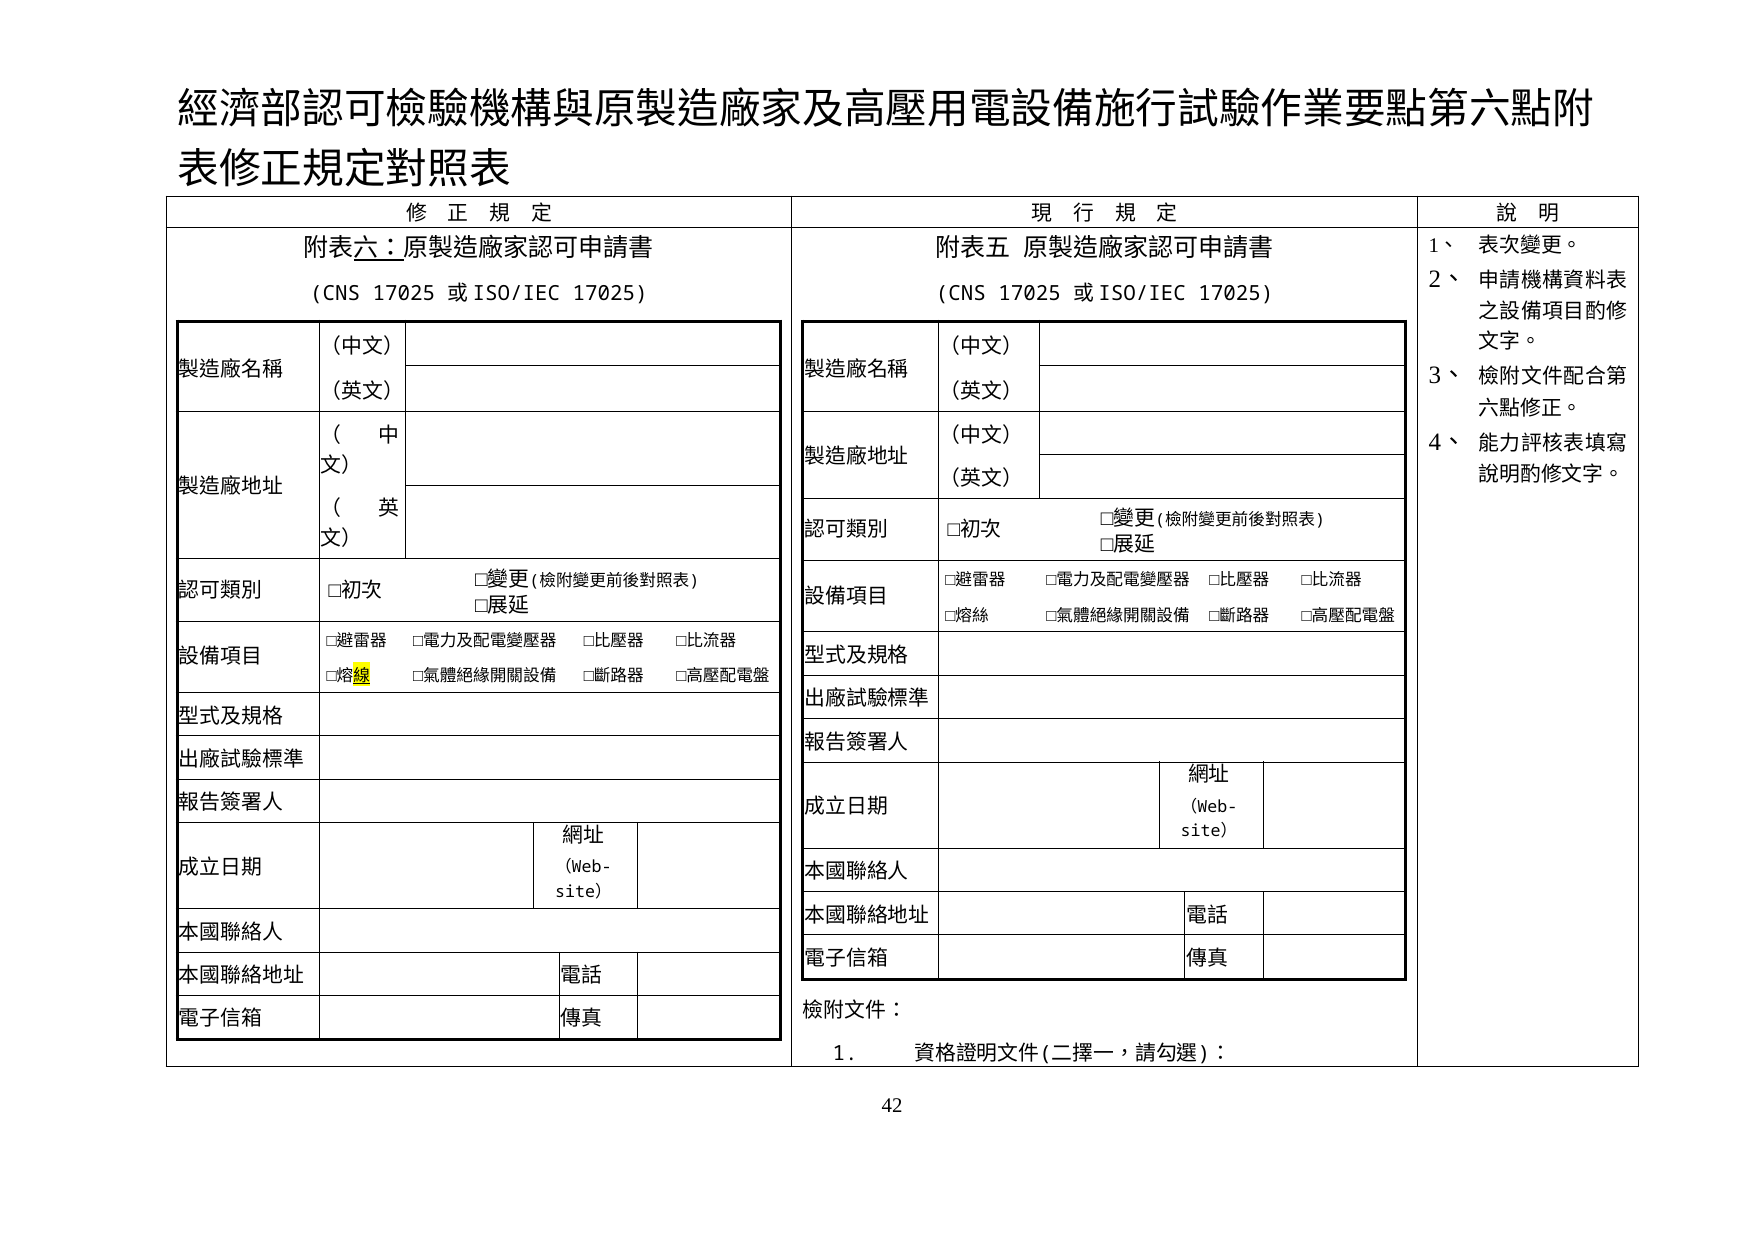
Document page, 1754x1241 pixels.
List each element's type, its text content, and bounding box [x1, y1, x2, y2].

table_cell （英文） [320, 485, 405, 558]
table_cell 設備項目 [179, 622, 319, 692]
table_cell □熔絲 [939, 596, 1039, 631]
table_cell （英文） [939, 365, 1039, 411]
table_cell [939, 935, 1184, 978]
table_cell 成立日期 [179, 823, 319, 908]
table_cell 成立日期 [804, 763, 938, 848]
table_cell 表次變更。 申請機構資料表之設備項目酌修文字。 檢附文件配合第六點修正。 能力評核表填寫說明酌修文字。 [1418, 228, 1638, 1066]
table_cell [638, 823, 779, 908]
table_cell □比流器 [1294, 561, 1404, 596]
table_cell 認可類別 [179, 559, 319, 621]
table_cell 電話 [560, 953, 637, 995]
table_header （中文） [320, 323, 405, 365]
table_cell [638, 996, 779, 1038]
table_cell 出廠試驗標準 [804, 676, 938, 718]
table_cell □避雷器 [320, 622, 406, 656]
table_cell □比壓器 [576, 622, 669, 656]
table_cell □初次 [939, 499, 1099, 560]
table_cell 電子信箱 [179, 996, 319, 1038]
table_cell [406, 412, 779, 484]
table_cell □高壓配電盤 [669, 656, 779, 692]
table_cell □氣體絕緣開關設備 [1039, 596, 1202, 631]
table_cell 製造廠地址 [179, 412, 319, 558]
table_cell 網址 （Web-site） [534, 823, 637, 908]
table_cell 傳真 [1185, 935, 1263, 978]
table_cell [638, 953, 779, 995]
table_header （中文） [939, 323, 1039, 365]
table_cell 本國聯絡人 [804, 849, 938, 891]
table_cell 電話 [1185, 892, 1263, 934]
table_cell 型式及規格 [804, 632, 938, 675]
table_cell [320, 736, 779, 778]
table_cell 本國聯絡地址 [179, 953, 319, 995]
table_cell [939, 849, 1404, 891]
table_cell 附表五 原製造廠家認可申請書 (CNS 17025 或ISO/IEC 17025) 檢附文件： 1. 資格證明文件(二擇一，請勾選)： 2. 所在國工廠登記證或相關證明文件。 3. 試驗設備之名稱與測試範圍一覽表、檢測能力證明文件及設備配置圖。試驗設備有應校正者，應檢附校正報告。 4. CNS 17025或ISO/IEC 17025之品質管理一覽表。 5. 申請項目之代表性出廠試驗報告。 6. 原認可登記證；第一次申請得免附。 7.其他得輔助證明具申請認可資格之相關證明文件：（請自行舉列） 本廠家願遵守「經濟部認可檢驗機構與原製造廠家及高壓用電設備施行試驗作業要點」及相關規定，如有違反致造成損害，願依相關法律負起責任。 謹 此 申請公司或代理商： （印鑑） 負責人： （簽章） 申請日期： 年 月 日 更新日期： 年 月 日 [792, 228, 1417, 1066]
table_cell □氣體絕緣開關設備 [406, 656, 576, 692]
table_header 製造廠名稱 [179, 323, 319, 411]
table_cell [1264, 763, 1404, 848]
table_cell [320, 780, 779, 822]
table_cell [320, 996, 559, 1038]
table_cell [320, 823, 533, 908]
table_cell [1264, 892, 1404, 934]
table_cell □斷路器 [576, 656, 669, 692]
table_header [406, 323, 779, 365]
table_cell [1040, 412, 1404, 454]
table_cell □電力及配電變壓器 [406, 622, 576, 656]
table_cell （英文） [939, 454, 1039, 498]
table_cell 附表六：原製造廠家認可申請書 (CNS 17025 或ISO/IEC 17025) 檢附文件： 1. 資格證明文件(二擇一，請勾選)： 2. 所在國工廠登記證或相關證明文件。 3. 設備製程品質管制表及生產製造設備一覽表。 4.試驗設備之名稱與測試範圍一覽表、檢測能力證明文件及設備配置圖。試驗設備有應校正者，應檢附符合計量追溯要求之校正報告。 5. CNS 17025或ISO/IEC 17025之品質管理一覽表。 6. 申請項目之代表性出廠試驗報告。 7. 原認可登記證；第一次申請得免附。 8.其他得輔助證明具申請認可資格之相關證明文件：（請自行舉列） 本廠家願遵守「經濟部認可檢驗機構與原製造廠家及高壓用電設備施行試驗作業要點」及相關規定，如有違反致造成損害，願依相關法律負起責任。 謹 此 申請公司或代理商： （印鑑） 負責人： （簽章） 申請日期： 年 月 日 更新日期： 年 月 日 [167, 228, 791, 1066]
table_cell 出廠試驗標準 [179, 736, 319, 778]
table_cell □比流器 [669, 622, 779, 656]
table_cell □變更(檢附變更前後對照表) □展延 [1099, 499, 1404, 560]
table_cell 報告簽署人 [179, 780, 319, 822]
table_cell [320, 953, 559, 995]
table_cell 製造廠地址 [804, 412, 938, 498]
table_cell 報告簽署人 [804, 719, 938, 761]
table_cell [406, 366, 779, 411]
table_cell □高壓配電盤 [1294, 596, 1404, 631]
table_cell 傳真 [560, 996, 637, 1038]
table_cell 型式及規格 [179, 693, 319, 735]
table_cell [939, 676, 1404, 718]
table_cell □變更(檢附變更前後對照表) □展延 [473, 559, 779, 621]
table_cell □避雷器 [939, 561, 1039, 596]
table_cell □斷路器 [1202, 596, 1294, 631]
table_cell 認可類別 [804, 499, 938, 560]
table_cell [320, 693, 779, 735]
table_cell [1264, 935, 1404, 978]
table_cell [1040, 366, 1404, 411]
table_cell 電子信箱 [804, 935, 938, 978]
table_header 現 行 規 定 [792, 197, 1417, 227]
table_cell 本國聯絡人 [179, 909, 319, 952]
table_cell □比壓器 [1202, 561, 1294, 596]
table_cell 本國聯絡地址 [804, 892, 938, 934]
table_cell （中文） [939, 412, 1039, 454]
table_header [1040, 323, 1404, 365]
table_cell □電力及配電變壓器 [1039, 561, 1202, 596]
table_cell □初次 [320, 559, 473, 621]
table_cell [1040, 455, 1404, 498]
table_cell 網址 （Web-site） [1160, 763, 1263, 848]
table_cell （中文） [320, 412, 405, 484]
table_cell [939, 763, 1159, 848]
table_cell [406, 486, 779, 558]
table_header 製造廠名稱 [804, 323, 938, 411]
table_cell □熔線 [320, 656, 406, 692]
table_header 說 明 [1418, 197, 1638, 227]
table_cell [320, 909, 779, 952]
table_header 修 正 規 定 [167, 197, 791, 227]
table_cell [939, 632, 1404, 675]
table_cell 設備項目 [804, 561, 938, 631]
table_cell [939, 719, 1404, 761]
table_cell （英文） [320, 365, 405, 411]
table_cell [939, 892, 1184, 934]
